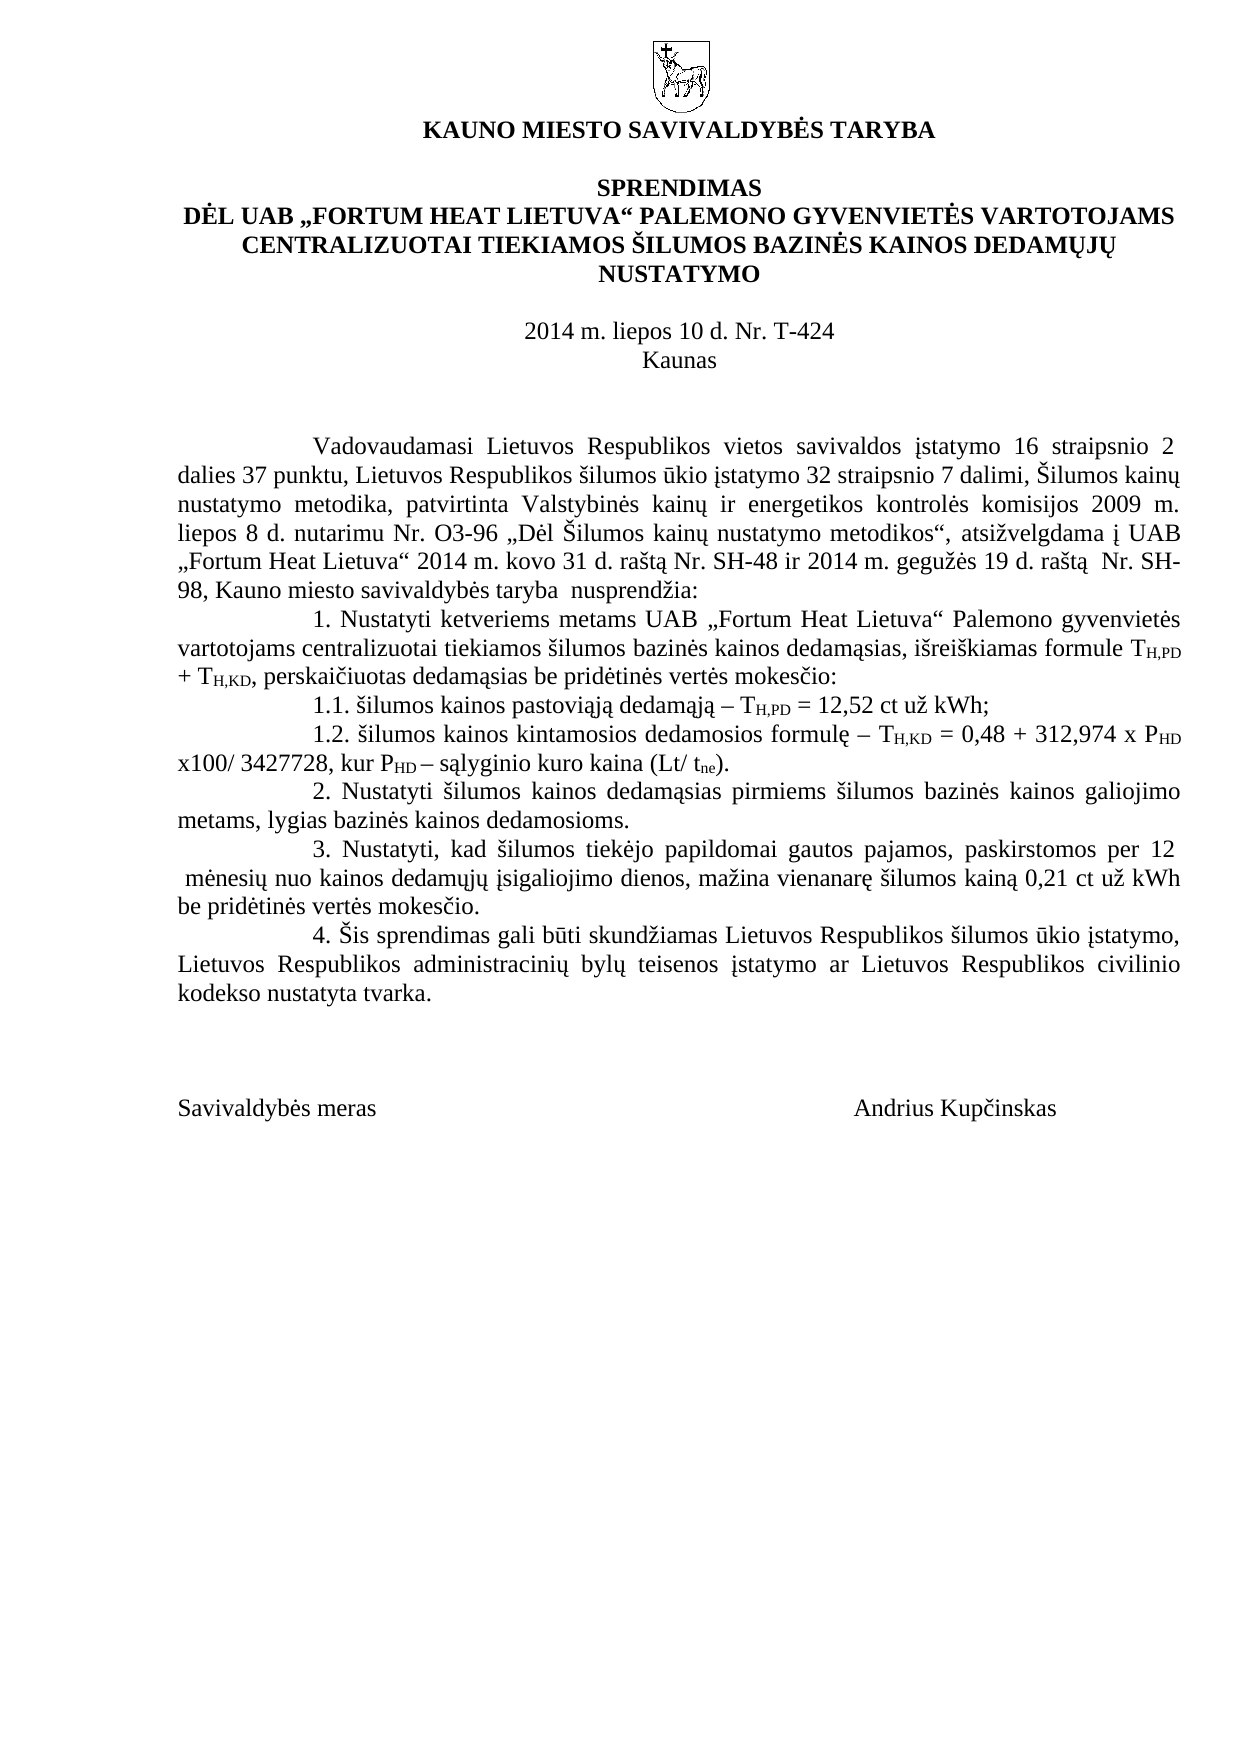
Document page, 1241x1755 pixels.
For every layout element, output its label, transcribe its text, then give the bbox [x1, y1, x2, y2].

text 3. Nustatyti, kad šilumos tiekėjo papildomai gautos pajamos, paskirstomos per 12 mėnesių nuo kainos dedamųjų įsigaliojimo dienos, mažina vienanarę šilumos kainą 0,21 ct už kWh be pridėtinės vertės mokesčio. [177, 834, 1181, 920]
text Vadovaudamasi Lietuvos Respublikos vietos savivaldos įstatymo 16 straipsnio 2 dalies 37 punktu, Lietuvos Respublikos šilumos ūkio įstatymo 32 straipsnio 7 dalimi, Šilumos kainų nustatymo metodika, patvirtinta Valstybinės kainų ir energetikos kontrolės komisijos 2009 m. liepos 8 d. nutarimu Nr. O3-96 „Dėl Šilumos kainų nustatymo metodikos“, atsižvelgdama į UAB „Fortum Heat Lietuva“ 2014 m. kovo 31 d. raštą Nr. SH-48 ir 2014 m. gegužės 19 d. raštą Nr. SH-98, Kauno miesto savivaldybės taryba nusprendžia: [177, 431, 1181, 604]
text 1.2. šilumos kainos kintamosios dedamosios formulę – TH,KD = 0,48 + 312,974 x PHD x100/ 3427728, kur PHD – sąlyginio kuro kaina (Lt/ tne). [177, 719, 1181, 776]
text SPRENDIMAS [177, 173, 1181, 201]
text 4. Šis sprendimas gali būti skundžiamas Lietuvos Respublikos šilumos ūkio įstatymo, Lietuvos Respublikos administracinių bylų teisenos įstatymo ar Lietuvos Respublikos civilinio kodekso nustatyta tvarka. [177, 920, 1181, 1006]
text 1. Nustatyti ketveriems metams UAB „Fortum Heat Lietuva“ Palemono gyvenvietės vartotojams centralizuotai tiekiamos šilumos bazinės kainos dedamąsias, išreiškiamas formule TH,PD + TH,KD, perskaičiuotas dedamąsias be pridėtinės vertės mokesčio: [177, 604, 1181, 690]
text DĖL UAB „FORTUM HEAT LIETUVA“ PALEMONO GYVENVIETĖS VARTOTOJAMS CENTRALIZUOTAI TIEKIAMOS ŠILUMOS BAZINĖS KAINOS DEDAMŲJŲ NUSTATYMO [177, 201, 1181, 288]
text KAUNO MIESTO SAVIVALDYBĖS TARYBA [177, 115, 1181, 144]
text 2014 m. liepos 10 d. Nr. T-424 [177, 316, 1181, 345]
text Kaunas [177, 345, 1181, 374]
text 1.1. šilumos kainos pastoviąją dedamąją – TH,PD = 12,52 ct už kWh; [177, 690, 1181, 719]
text Savivaldybės meras Andrius Kupčinskas [177, 1093, 1181, 1121]
text 2. Nustatyti šilumos kainos dedamąsias pirmiems šilumos bazinės kainos galiojimo metams, lygias bazinės kainos dedamosioms. [177, 776, 1181, 834]
